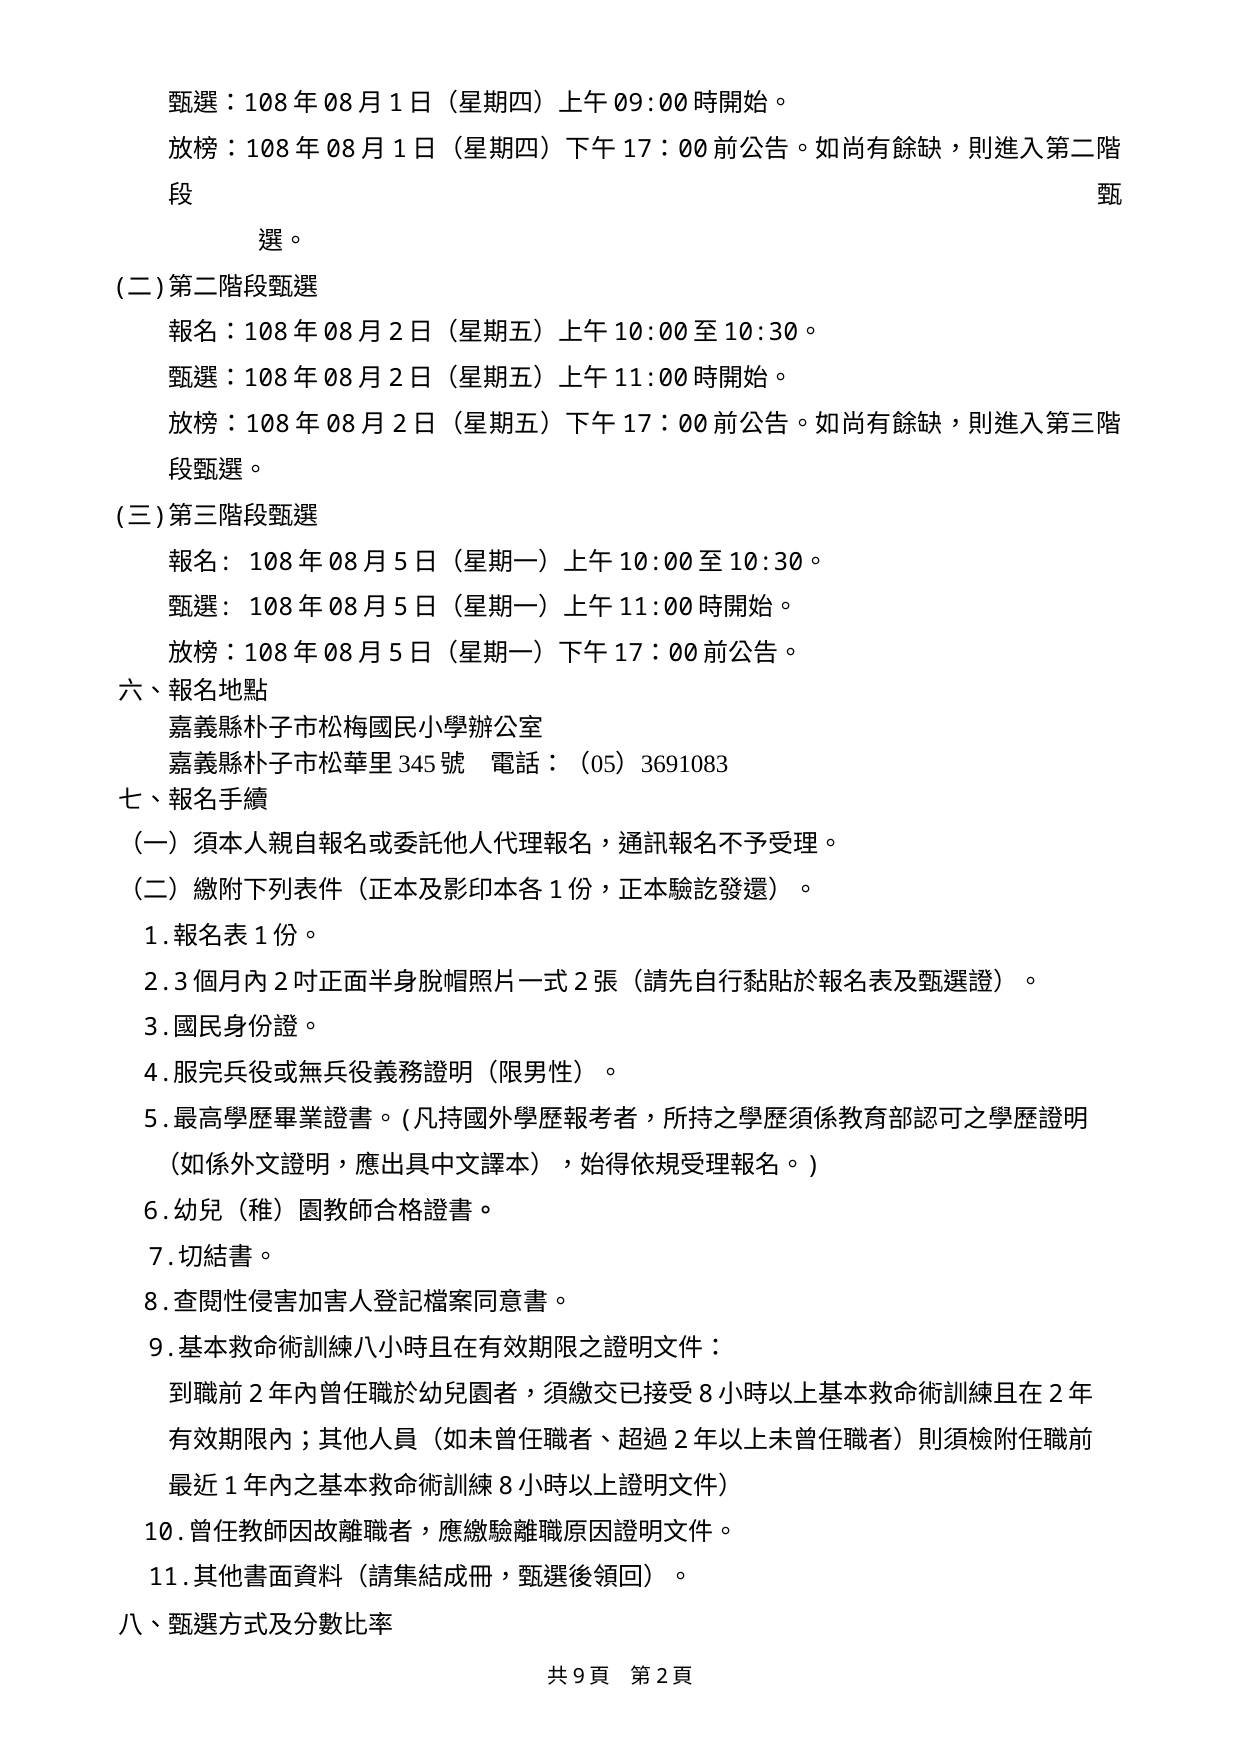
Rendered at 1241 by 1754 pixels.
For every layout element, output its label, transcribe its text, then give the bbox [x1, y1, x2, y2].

text （二）繳附下列表件（正本及影印本各1份，正本驗訖發還）。 [118, 862, 1122, 907]
text 放榜：108年08月2日（星期五）下午17：00前公告。如尚有餘缺，則進入第三階段甄選。 [168, 396, 1122, 487]
text 七、報名手續 [118, 779, 1122, 816]
text 報名：108年08月2日（星期五）上午10:00至10:30。 [168, 304, 1122, 350]
text 10.曾任教師因故離職者，應繳驗離職原因證明文件。 [118, 1503, 1122, 1549]
text 5.最高學歷畢業證書。(凡持國外學歷報考者，所持之學歷須係教育部認可之學歷證明 [118, 1091, 1122, 1137]
list 第二階段甄選 [112, 258, 1122, 304]
text 六、報名地點 嘉義縣朴子市松梅國民小學辦公室 [118, 671, 1122, 743]
text 甄選：108年08月2日（星期五）上午11:00時開始。 [168, 350, 1122, 396]
text 甄選: 108年08月5日（星期一）上午11:00時開始。 [168, 579, 1122, 625]
text 八、甄選方式及分數比率 [118, 1612, 1122, 1639]
text 8.查閱性侵害加害人登記檔案同意書。 [118, 1274, 1122, 1320]
text 11.其他書面資料（請集結成冊，甄選後領回）。 [118, 1549, 1122, 1595]
text 1.報名表1份。 [118, 907, 1122, 953]
text 放榜：108年08月5日（星期一）下午17：00前公告。 [168, 625, 1122, 671]
text 報名: 108年08月5日（星期一）上午10:00至10:30。 [168, 533, 1122, 579]
text 3.國民身份證。 [118, 999, 1122, 1045]
text （一）須本人親自報名或委託他人代理報名，通訊報名不予受理。 [118, 816, 1122, 862]
list 第三階段甄選 [112, 487, 1122, 533]
text 放榜：108年08月1日（星期四）下午17：00前公告。如尚有餘缺，則進入第二階段甄 選。 [168, 121, 1122, 258]
text 2.3個月內2吋正面半身脫帽照片一式2張（請先自行黏貼於報名表及甄選證）。 [118, 953, 1122, 999]
text 7.切結書。 [118, 1228, 1122, 1274]
text （如係外文證明，應出具中文譯本），始得依規受理報名。) [118, 1137, 1122, 1182]
text 6.幼兒（稚）園教師合格證書。 [118, 1182, 1122, 1228]
text 嘉義縣朴子市松華里345號 電話：（05）3691083 [118, 743, 1122, 779]
text 甄選：108年08月1日（星期四）上午09:00時開始。 [168, 75, 1122, 121]
text 4.服完兵役或無兵役義務證明（限男性）。 [118, 1045, 1122, 1091]
text 9.基本救命術訓練八小時且在有效期限之證明文件： [118, 1320, 1122, 1366]
text 到職前2年內曾任職於幼兒園者，須繳交已接受8小時以上基本救命術訓練且在2年 有效期限內；其他人員（如未曾任職者、超過2年以上未曾任職者）則須檢附任職前 最近1年內之基本救命術訓練8小時以上證明文件） [118, 1366, 1122, 1503]
